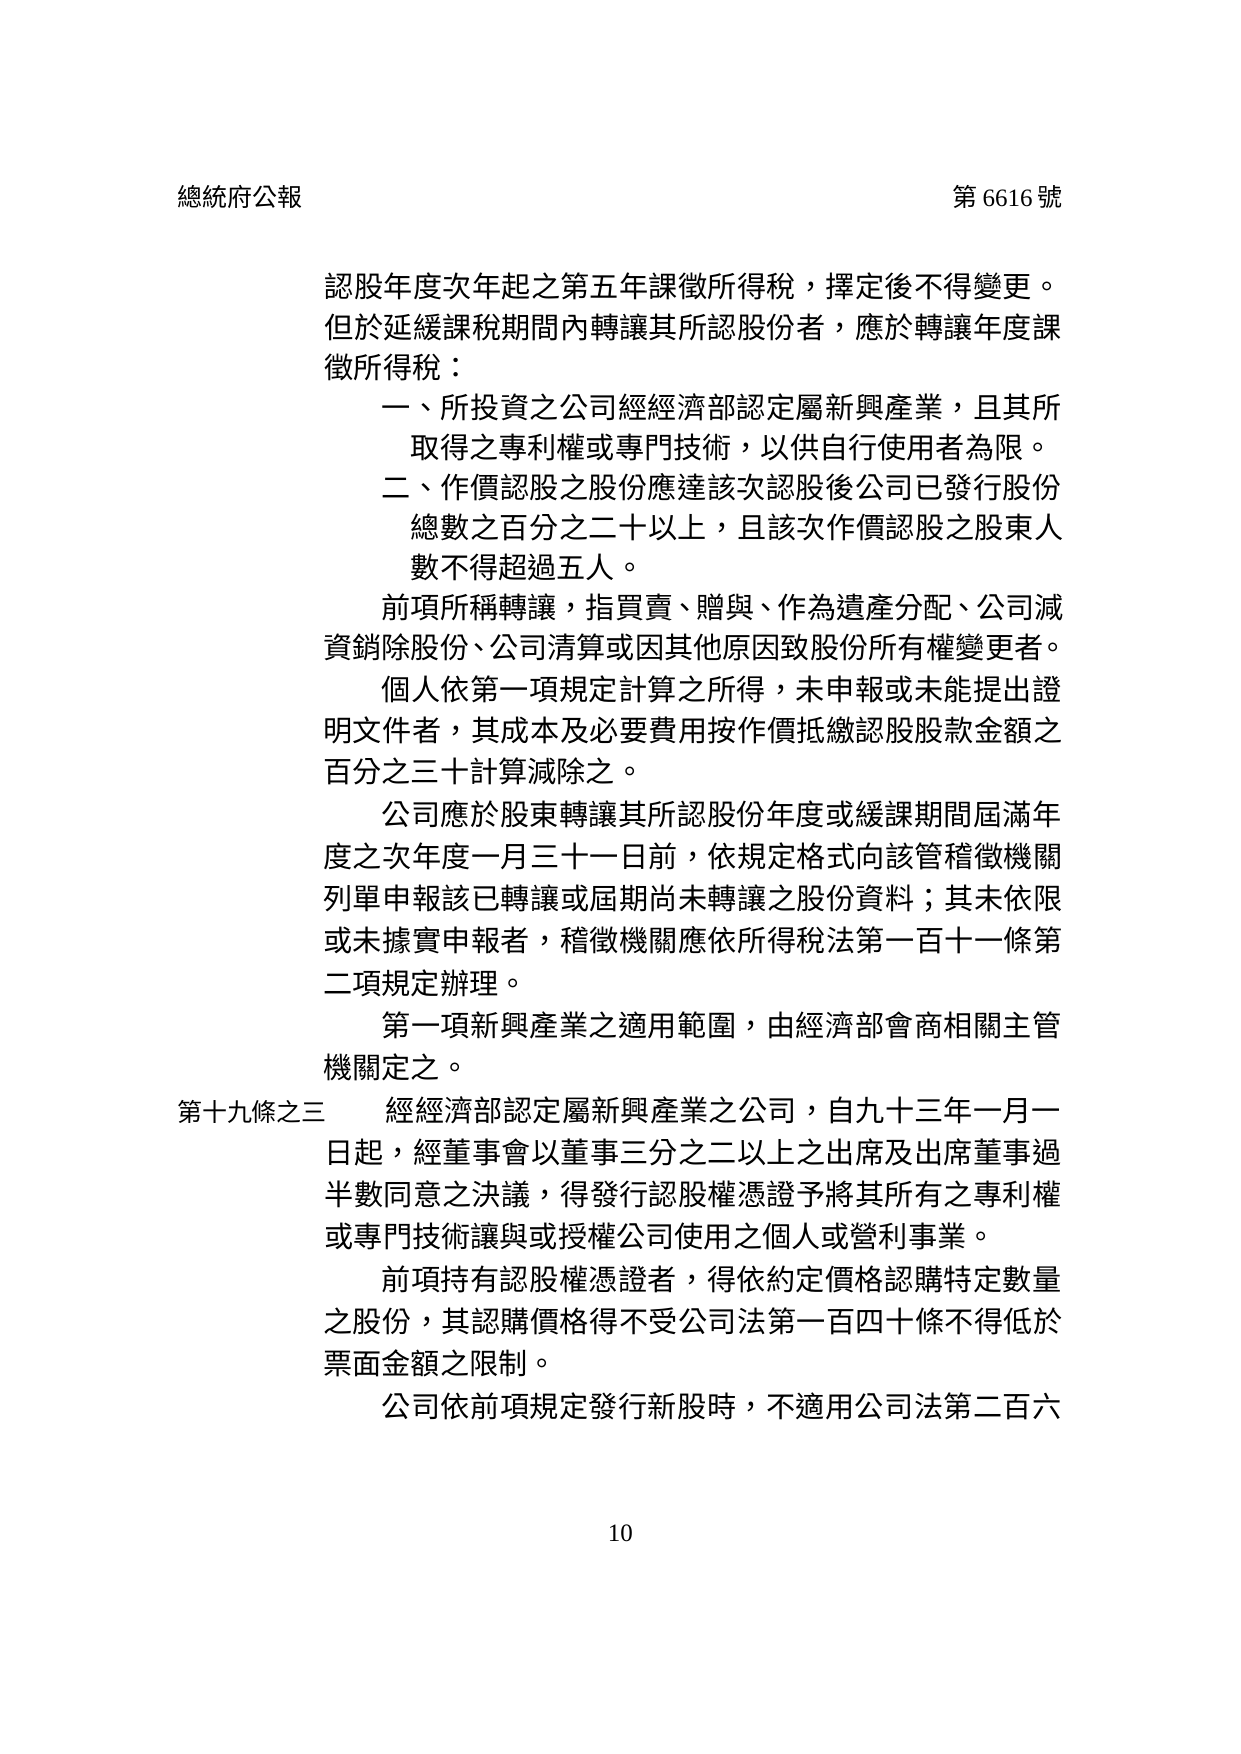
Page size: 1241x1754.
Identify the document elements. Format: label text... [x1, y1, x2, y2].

text 前項持有認股權憑證者，得依約定價格認購特定數量之股份，其認購價格得不受公司法第一百四十條不得低於票面金額之限制。 [323, 1256, 1063, 1383]
text 認股年度次年起之第五年課徵所得稅，擇定後不得變更。但於延緩課稅期間內轉讓其所認股份者，應於轉讓年度課徵所得稅： [177, 266, 1063, 386]
text 公司依前項規定發行新股時，不適用公司法第二百六 [323, 1383, 1063, 1426]
text 公司應於股東轉讓其所認股份年度或緩課期間屆滿年度之次年度一月三十一日前，依規定格式向該管稽徵機關列單申報該已轉讓或屆期尚未轉讓之股份資料；其未依限或未據實申報者，稽徵機關應依所得稅法第一百十一條第二項規定辦理。 [323, 791, 1063, 1003]
text 個人依第一項規定計算之所得，未申報或未能提出證明文件者，其成本及必要費用按作價抵繳認股股款金額之百分之三十計算減除之。 [323, 667, 1063, 791]
text 第十九條之三 經經濟部認定屬新興產業之公司，自九十三年一月一日起，經董事會以董事三分之二以上之出席及出席董事過半數同意之決議，得發行認股權憑證予將其所有之專利權或專門技術讓與或授權公司使用之個人或營利事業。 [177, 1087, 1063, 1256]
text 一、所投資之公司經經濟部認定屬新興產業，且其所取得之專利權或專門技術，以供自行使用者為限。 [381, 386, 1063, 466]
text 前項所稱轉讓，指買賣、贈與、作為遺產分配、公司減資銷除股份、公司清算或因其他原因致股份所有權變更者。 [323, 587, 1063, 667]
text 二、作價認股之股份應達該次認股後公司已發行股份總數之百分之二十以上，且該次作價認股之股東人數不得超過五人。 [381, 466, 1063, 587]
text 第一項新興產業之適用範圍，由經濟部會商相關主管機關定之。 [323, 1003, 1063, 1087]
